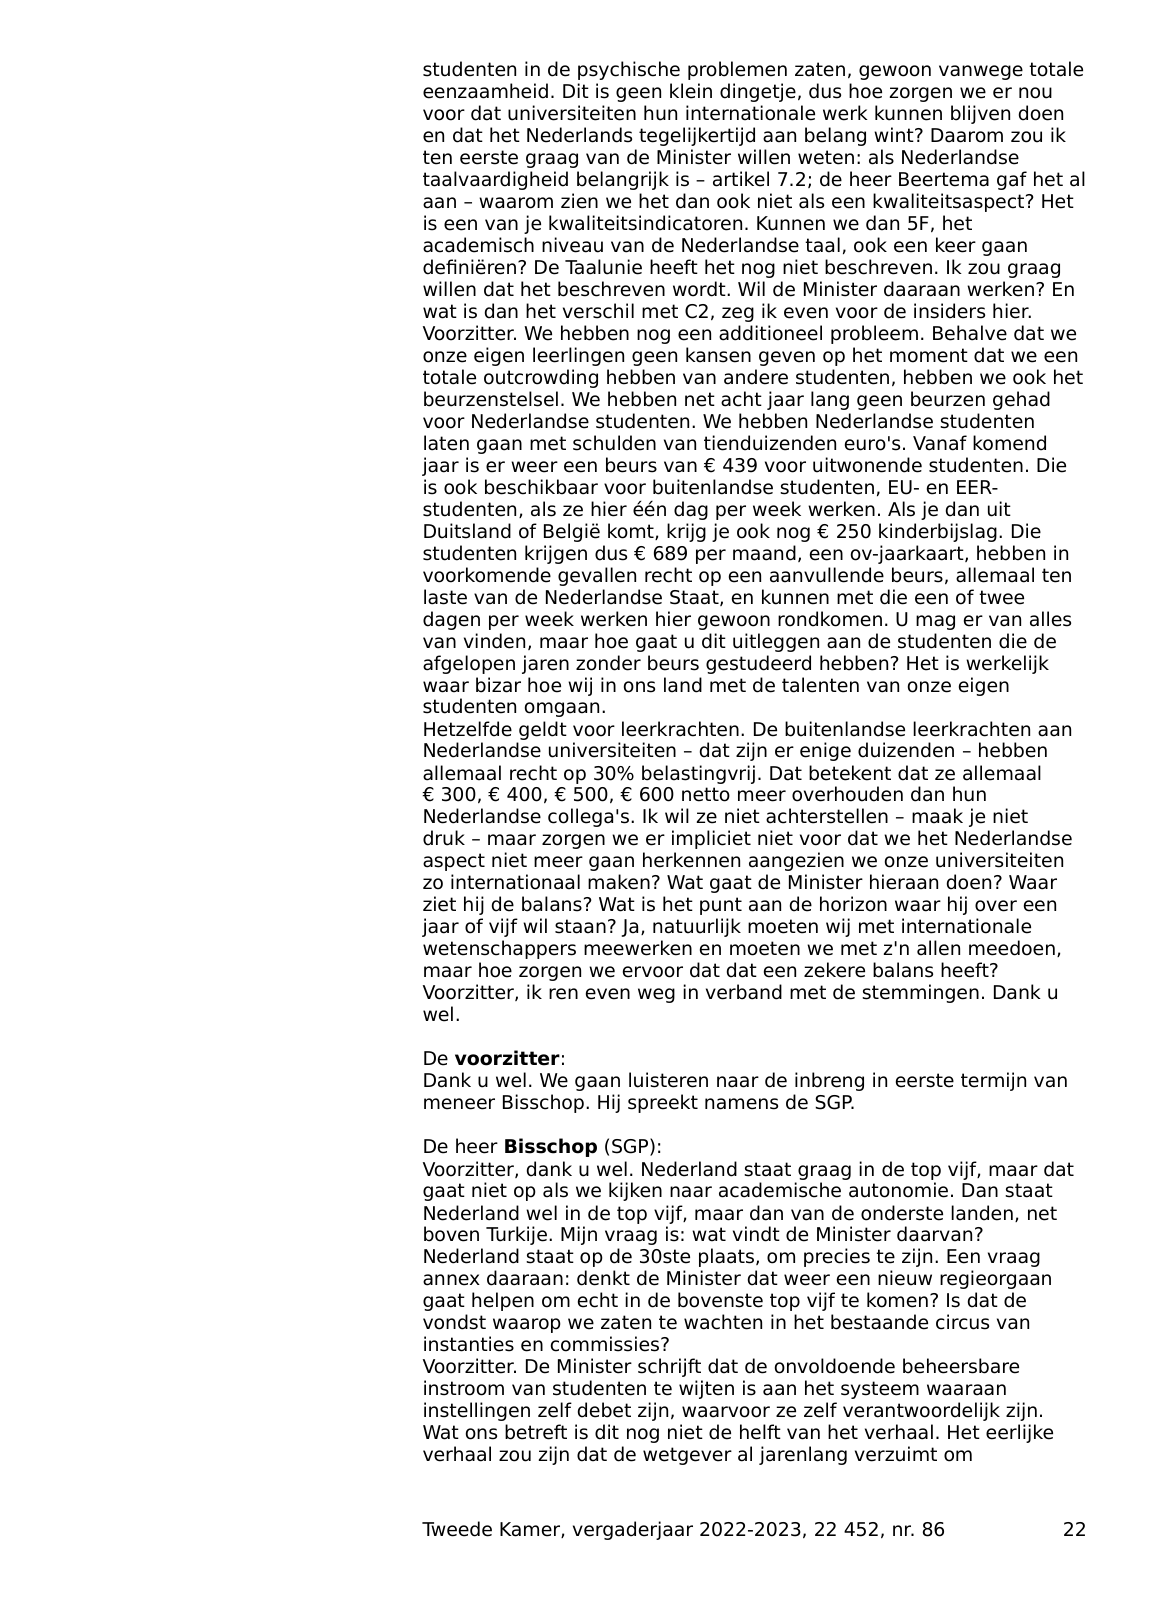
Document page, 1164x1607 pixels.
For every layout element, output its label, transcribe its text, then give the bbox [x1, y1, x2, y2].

text studenten in de psychische problemen zaten, gewoon vanwege totale eenzaamheid. Dit is geen klein dingetje, dus hoe zorgen we er nou voor dat universiteiten hun internationale werk kunnen blijven doen en dat het Nederlands tegelijkertijd aan belang wint? Daarom zou ik ten eerste graag van de Minister willen weten: als Nederlandse taalvaardigheid belangrijk is – artikel 7.2; de heer Beertema gaf het al aan – waarom zien we het dan ook niet als een kwaliteitsaspect? Het is een van je kwaliteitsindicatoren. Kunnen we dan 5F, het academisch niveau van de Nederlandse taal, ook een keer gaan definiëren? De Taalunie heeft het nog niet beschreven. Ik zou graag willen dat het beschreven wordt. Wil de Minister daaraan werken? En wat is dan het verschil met C2, zeg ik even voor de insiders hier. [422, 59, 1087, 323]
text Voorzitter. De Minister schrijft dat de onvoldoende beheersbare instroom van studenten te wijten is aan het systeem waaraan instellingen zelf debet zijn, waarvoor ze zelf verantwoordelijk zijn. Wat ons betreft is dit nog niet de helft van het verhaal. Het eerlijke verhaal zou zijn dat de wetgever al jarenlang verzuimt om [422, 1356, 1087, 1466]
text Voorzitter, dank u wel. Nederland staat graag in de top vijf, maar dat gaat niet op als we kijken naar academische autonomie. Dan staat Nederland wel in de top vijf, maar dan van de onderste landen, net boven Turkije. Mijn vraag is: wat vindt de Minister daarvan? Nederland staat op de 30ste plaats, om precies te zijn. Een vraag annex daaraan: denkt de Minister dat weer een nieuw regieorgaan gaat helpen om echt in de bovenste top vijf te komen? Is dat de vondst waarop we zaten te wachten in het bestaande circus van instanties en commissies? [422, 1158, 1087, 1356]
text Voorzitter, ik ren even weg in verband met de stemmingen. Dank u wel. [422, 982, 1087, 1026]
text Dank u wel. We gaan luisteren naar de inbreng in eerste termijn van meneer Bisschop. Hij spreekt namens de SGP. [422, 1070, 1087, 1114]
text Hetzelfde geldt voor leerkrachten. De buitenlandse leerkrachten aan Nederlandse universiteiten – dat zijn er enige duizenden – hebben allemaal recht op 30% belastingvrij. Dat betekent dat ze allemaal € 300, € 400, € 500, € 600 netto meer overhouden dan hun Nederlandse collega's. Ik wil ze niet achterstellen – maak je niet druk – maar zorgen we er impliciet niet voor dat we het Nederlandse aspect niet meer gaan herkennen aangezien we onze universiteiten zo internationaal maken? Wat gaat de Minister hieraan doen? Waar ziet hij de balans? Wat is het punt aan de horizon waar hij over een jaar of vijf wil staan? Ja, natuurlijk moeten wij met internationale wetenschappers meewerken en moeten we met z'n allen meedoen, maar hoe zorgen we ervoor dat dat een zekere balans heeft? [422, 718, 1087, 982]
text De heer Bisschop (SGP): [422, 1136, 1087, 1158]
text Voorzitter. We hebben nog een additioneel probleem. Behalve dat we onze eigen leerlingen geen kansen geven op het moment dat we een totale outcrowding hebben van andere studenten, hebben we ook het beurzenstelsel. We hebben net acht jaar lang geen beurzen gehad voor Nederlandse studenten. We hebben Nederlandse studenten laten gaan met schulden van tienduizenden euro's. Vanaf komend jaar is er weer een beurs van € 439 voor uitwonende studenten. Die is ook beschikbaar voor buitenlandse studenten, EU- en EER-studenten, als ze hier één dag per week werken. Als je dan uit Duitsland of België komt, krijg je ook nog € 250 kinderbijslag. Die studenten krijgen dus € 689 per maand, een ov-jaarkaart, hebben in voorkomende gevallen recht op een aanvullende beurs, allemaal ten laste van de Nederlandse Staat, en kunnen met die een of twee dagen per week werken hier gewoon rondkomen. U mag er van alles van vinden, maar hoe gaat u dit uitleggen aan de studenten die de afgelopen jaren zonder beurs gestudeerd hebben? Het is werkelijk waar bizar hoe wij in ons land met de talenten van onze eigen studenten omgaan. [422, 323, 1087, 718]
text De voorzitter: [422, 1048, 1087, 1070]
